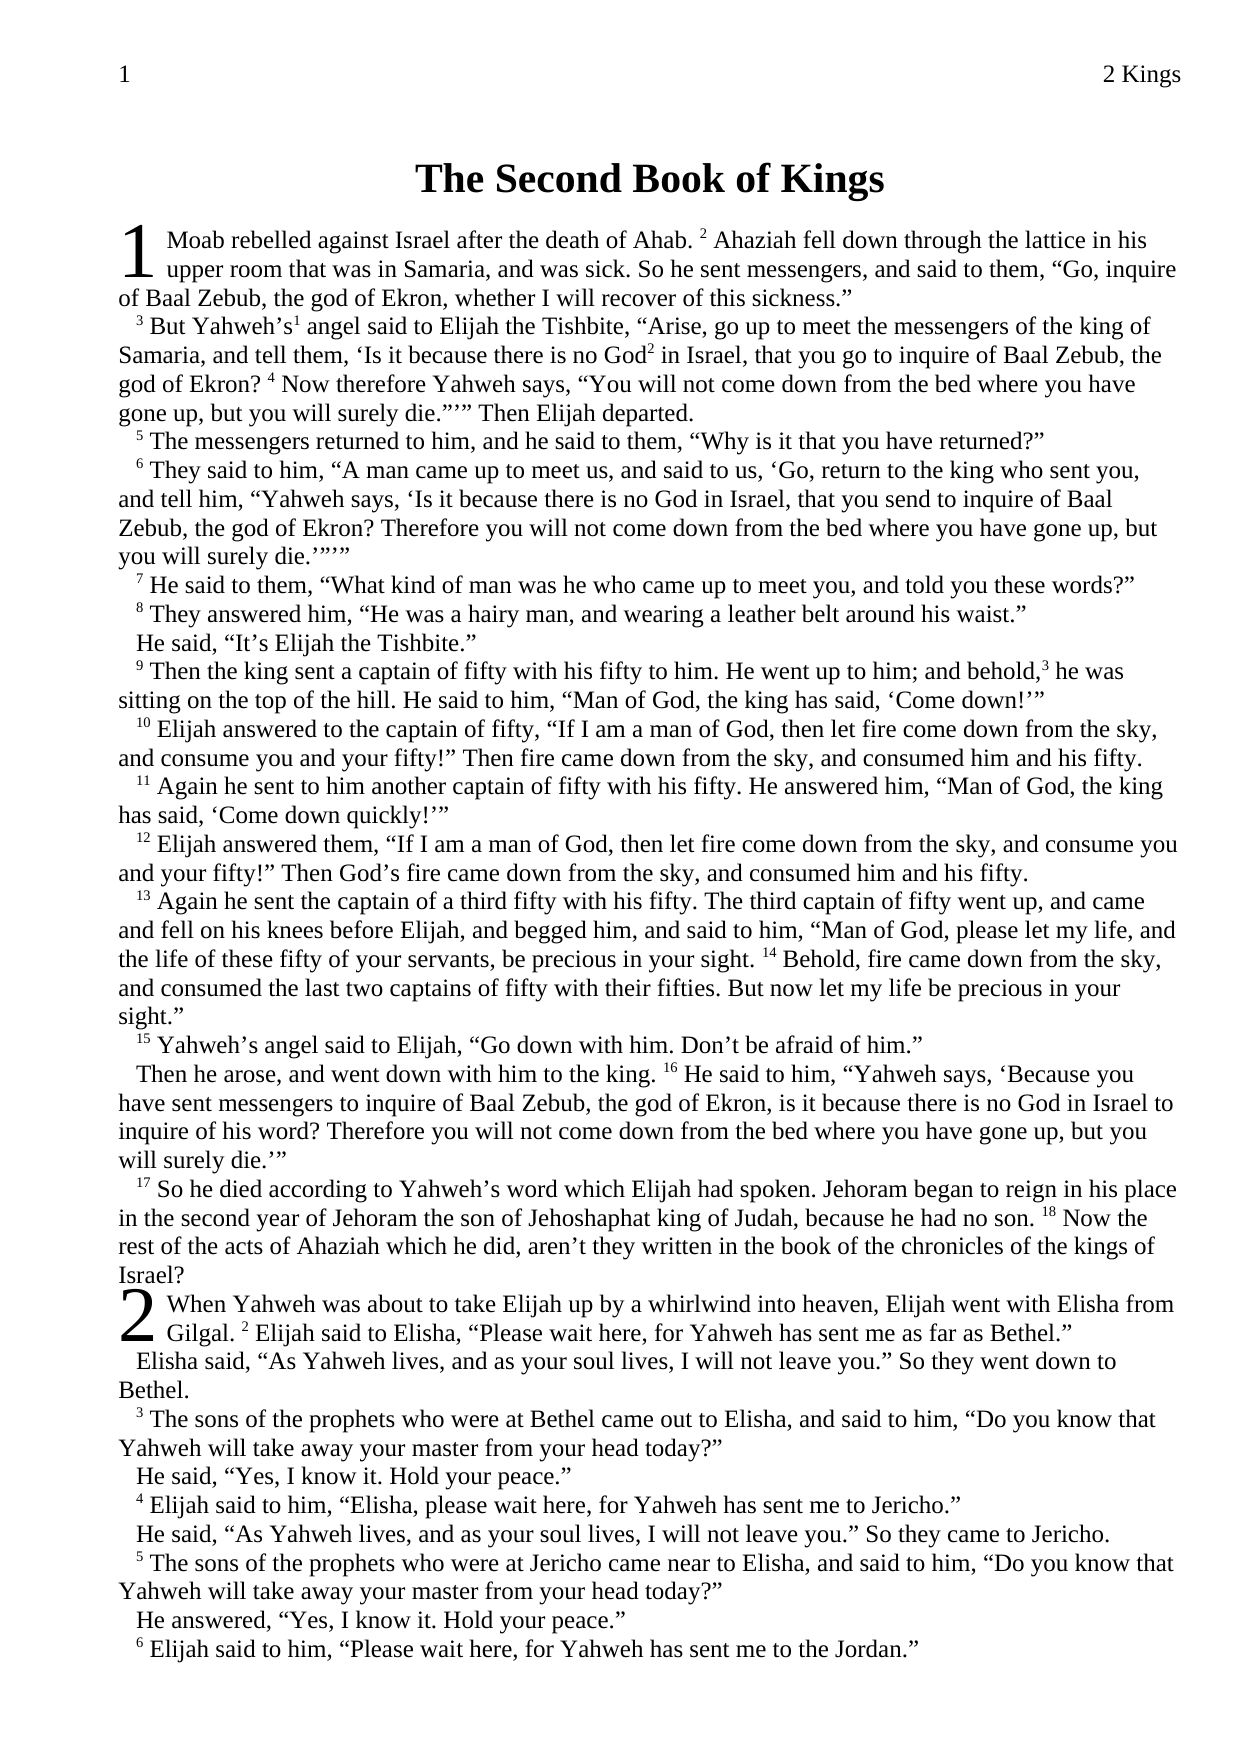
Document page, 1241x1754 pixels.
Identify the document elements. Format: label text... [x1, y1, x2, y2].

text 15 Yahweh’s angel said to Elijah, “Go down with him. Don’t be afraid of him.” [118, 1030, 1181, 1059]
text 7 He said to them, “What kind of man was he who came up to meet you, and told you these words?” [118, 570, 1181, 599]
text Then he arose, and went down with him to the king. 16 He said to him, “Yahweh says, ‘Because you have sent messengers to inquire of Baal Zebub, the god of Ekron, is it because there is no God in Israel to inquire of his word? Therefore you will not come down from the bed where you have gone up, but you will surely die.’” [118, 1059, 1181, 1174]
text 6 Elijah said to him, “Please wait here, for Yahweh has sent me to the Jordan.” [118, 1634, 1181, 1663]
text 5 The messengers returned to him, and he said to them, “Why is it that you have returned?” [118, 426, 1181, 455]
text 13 Again he sent the captain of a third fifty with his fifty. The third captain of fifty went up, and came and fell on his knees before Elijah, and begged him, and said to him, “Man of God, please let my life, and the life of these fifty of your servants, be precious in your sight. 14 Behold, fire came down from the sky, and consumed the last two captains of fifty with their fifties. But now let my life be precious in your sight.” [118, 886, 1181, 1030]
text Elisha said, “As Yahweh lives, and as your soul lives, I will not leave you.” So they went down to Bethel. [118, 1346, 1181, 1404]
text 9 Then the king sent a captain of fifty with his fifty to him. He went up to him; and behold,3 he was sitting on the top of the hill. He said to him, “Man of God, the king has said, ‘Come down!’” [118, 656, 1181, 714]
text He answered, “Yes, I know it. Hold your peace.” [118, 1605, 1181, 1634]
text 5 The sons of the prophets who were at Jericho came near to Elisha, and said to him, “Do you know that Yahweh will take away your master from your head today?” [118, 1548, 1181, 1605]
text 1Moab rebelled against Israel after the death of Ahab. 2 Ahaziah fell down through the lattice in his upper room that was in Samaria, and was sick. So he sent messengers, and said to them, “Go, inquire of Baal Zebub, the god of Ekron, whether I will recover of this sickness.” [118, 225, 1181, 311]
text 3 The sons of the prophets who were at Bethel came out to Elisha, and said to him, “Do you know that Yahweh will take away your master from your head today?” [118, 1404, 1181, 1461]
text 2When Yahweh was about to take Elijah up by a whirlwind into heaven, Elijah went with Elisha from Gilgal. 2 Elijah said to Elisha, “Please wait here, for Yahweh has sent me as far as Bethel.” [118, 1289, 1181, 1346]
text 3 But Yahweh’s1 angel said to Elijah the Tishbite, “Arise, go up to meet the messengers of the king of Samaria, and tell them, ‘Is it because there is no God2 in Israel, that you go to inquire of Baal Zebub, the god of Ekron? 4 Now therefore Yahweh says, “You will not come down from the bed where you have gone up, but you will surely die.”’” Then Elijah departed. [118, 311, 1181, 426]
text He said, “Yes, I know it. Hold your peace.” [118, 1461, 1181, 1490]
text 4 Elijah said to him, “Elisha, please wait here, for Yahweh has sent me to Jericho.” [118, 1490, 1181, 1519]
text The Second Book of Kings [118, 153, 1181, 201]
text 8 They answered him, “He was a hairy man, and wearing a leather belt around his waist.” [118, 599, 1181, 628]
text 6 They said to him, “A man came up to meet us, and said to us, ‘Go, return to the king who sent you, and tell him, “Yahweh says, ‘Is it because there is no God in Israel, that you send to inquire of Baal Zebub, the god of Ekron? Therefore you will not come down from the bed where you have gone up, but you will surely die.’”’” [118, 455, 1181, 570]
text 17 So he died according to Yahweh’s word which Elijah had spoken. Jehoram began to reign in his place in the second year of Jehoram the son of Jehoshaphat king of Judah, because he had no son. 18 Now the rest of the acts of Ahaziah which he did, aren’t they written in the book of the chronicles of the kings of Israel? [118, 1174, 1181, 1289]
text He said, “It’s Elijah the Tishbite.” [118, 628, 1181, 656]
text He said, “As Yahweh lives, and as your soul lives, I will not leave you.” So they came to Jericho. [118, 1519, 1181, 1548]
text 10 Elijah answered to the captain of fifty, “If I am a man of God, then let fire come down from the sky, and consume you and your fifty!” Then fire came down from the sky, and consumed him and his fifty. [118, 714, 1181, 771]
text 12 Elijah answered them, “If I am a man of God, then let fire come down from the sky, and consume you and your fifty!” Then God’s fire came down from the sky, and consumed him and his fifty. [118, 829, 1181, 886]
text 11 Again he sent to him another captain of fifty with his fifty. He answered him, “Man of God, the king has said, ‘Come down quickly!’” [118, 771, 1181, 829]
